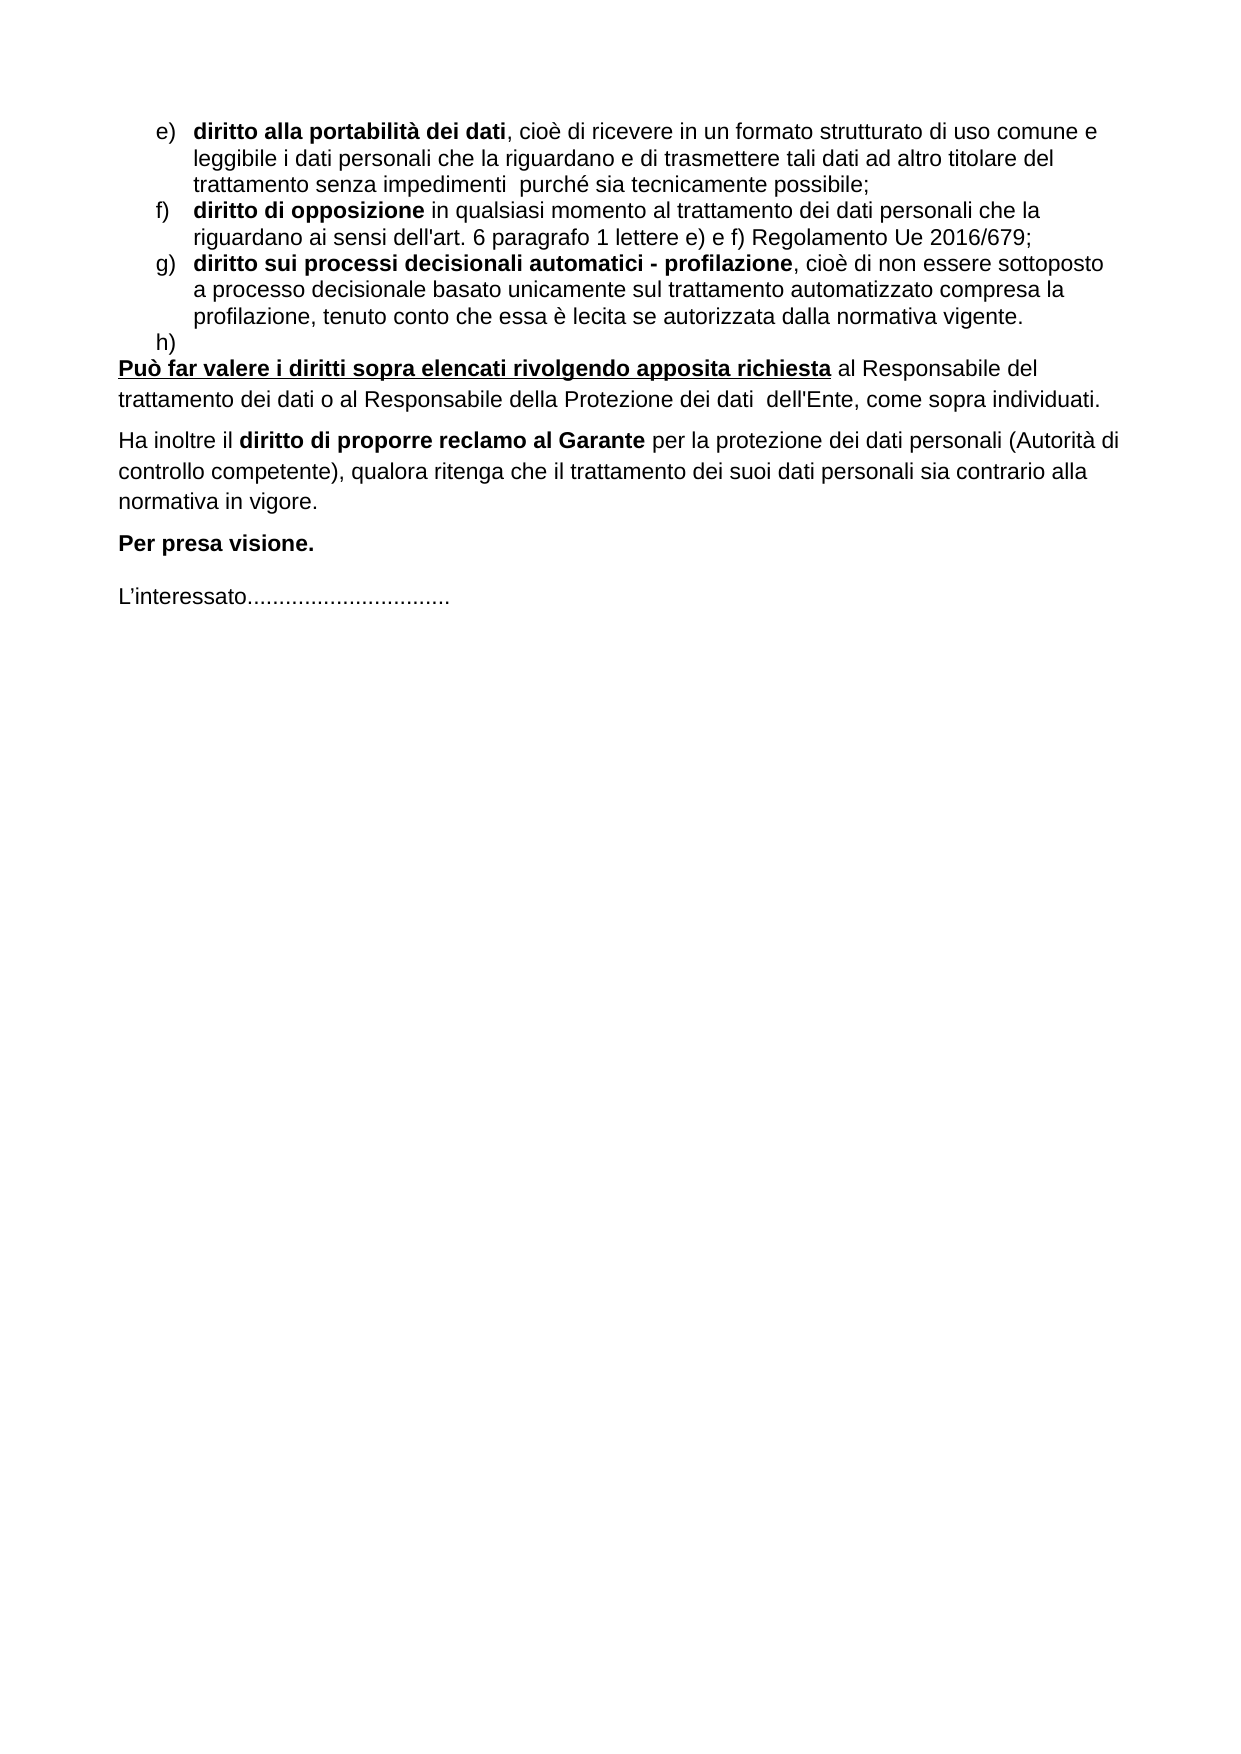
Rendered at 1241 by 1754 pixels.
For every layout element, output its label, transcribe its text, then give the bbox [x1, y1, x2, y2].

text Può far valere i diritti sopra elencati rivolgendo apposita richiesta al Responsabile del trattamento dei dati o al Responsabile della Protezione dei dati dell'Ente, come sopra individuati. [118, 355, 1122, 412]
list diritto alla portabilità dei dati, cioè di ricevere in un formato strutturato di uso comune e leggibile i dati personali che la riguardano e di trasmettere tali dati ad altro titolare del trattamento senza impedimenti purché sia tecnicamente possibile; [156, 118, 1122, 197]
text Ha inoltre il diritto di proporre reclamo al Garante per la protezione dei dati personali (Autorità di controllo competente), qualora ritenga che il trattamento dei suoi dati personali sia contrario alla normativa in vigore. [118, 427, 1122, 514]
list diritto di opposizione in qualsiasi momento al trattamento dei dati personali che la riguardano ai sensi dell'art. 6 paragrafo 1 lettere e) e f) Regolamento Ue 2016/679; [156, 197, 1122, 250]
text Per presa visione. [118, 530, 1122, 556]
list diritto sui processi decisionali automatici - profilazione, cioè di non essere sottoposto a processo decisionale basato unicamente sul trattamento automatizzato compresa la profilazione, tenuto conto che essa è lecita se autorizzata dalla normativa vigente. [156, 250, 1122, 329]
text L’interessato................................ [118, 583, 1122, 609]
